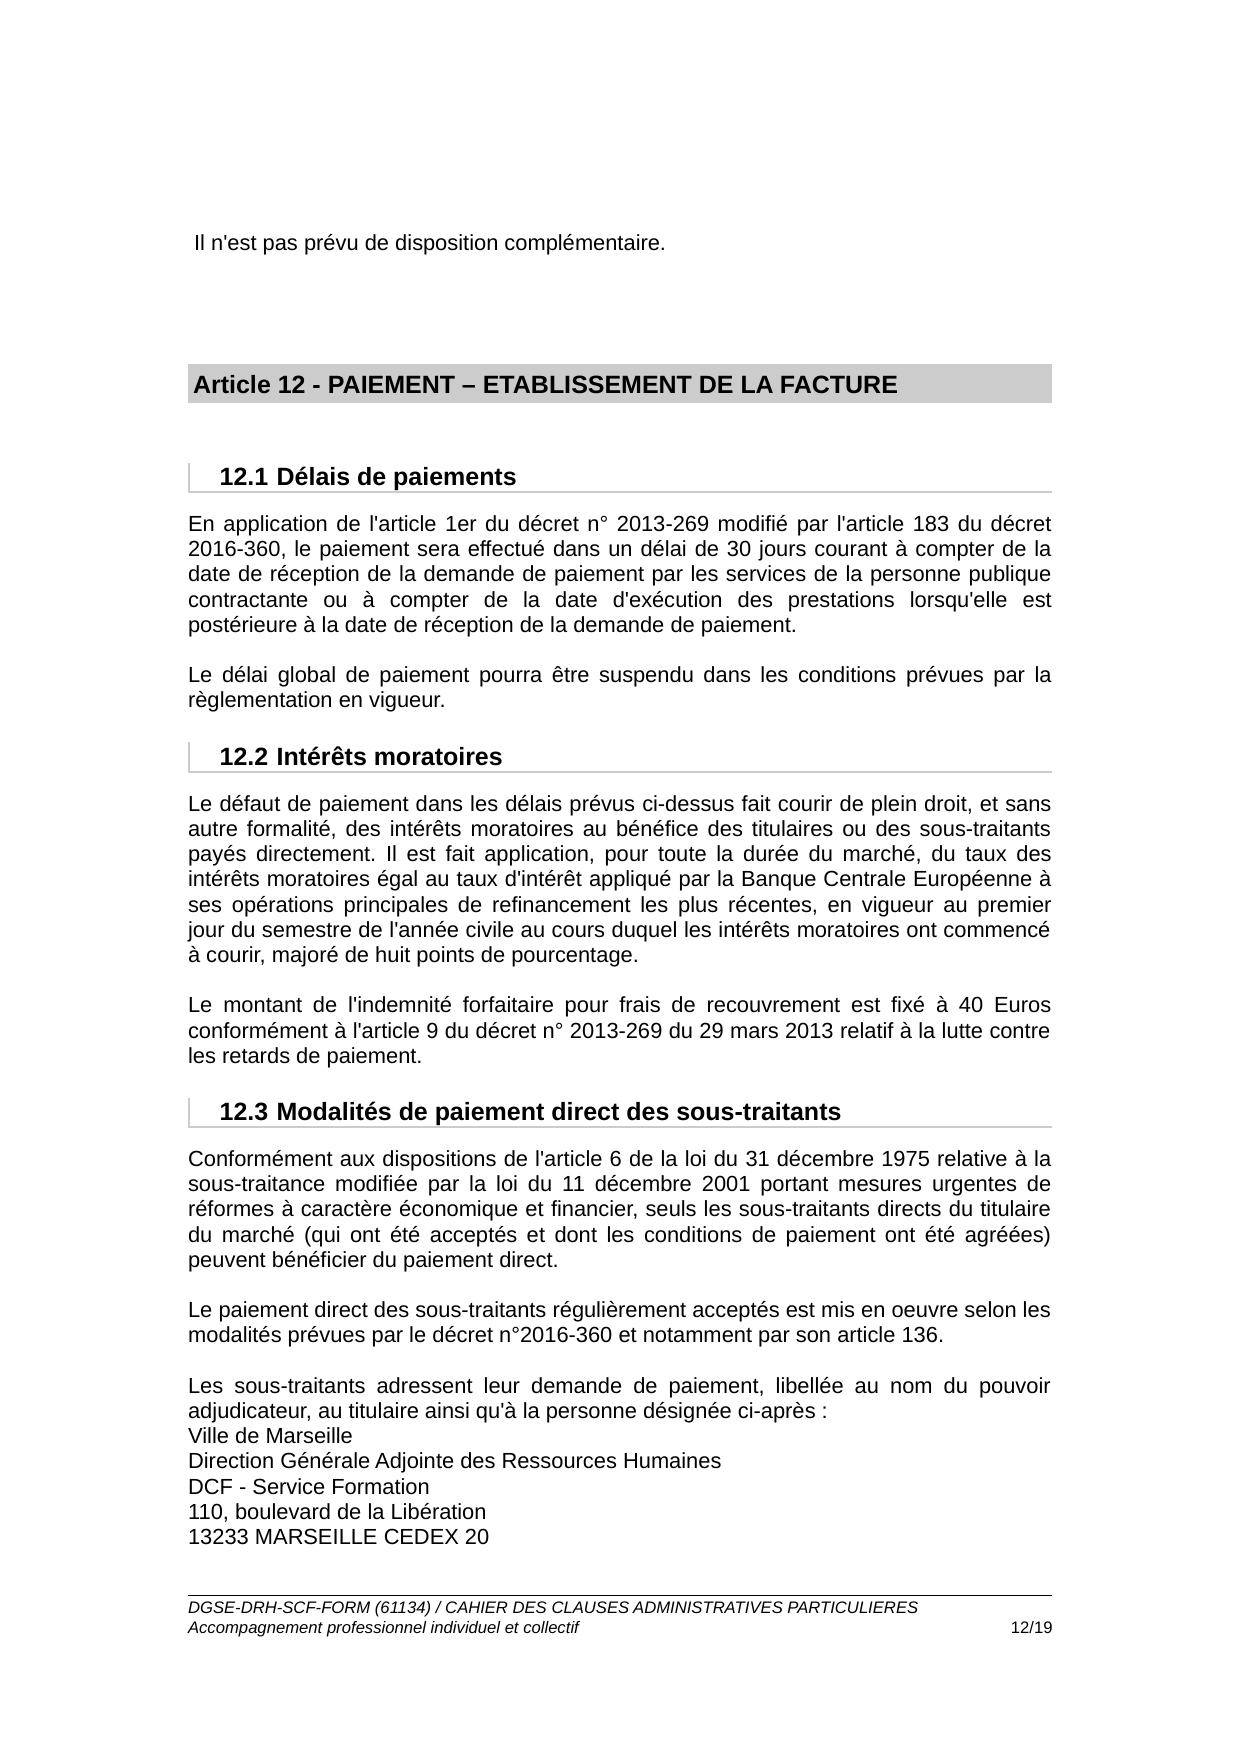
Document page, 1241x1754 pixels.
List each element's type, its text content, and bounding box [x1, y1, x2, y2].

text DCF - Service Formation [188, 1474, 1052, 1499]
text Le défaut de paiement dans les délais prévus ci-dessus fait courir de plein droit, et sans autre formalité, des intérêts moratoires au bénéfice des titulaires ou des sous-traitants payés directement. Il est fait application, pour toute la durée du marché, du taux des intérêts moratoires égal au taux d'intérêt appliqué par la Banque Centrale Européenne à ses opérations principales de refinancement les plus récentes, en vigueur au premier jour du semestre de l'année civile au cours duquel les intérêts moratoires ont commencé à courir, majoré de huit points de pourcentage. [188, 791, 1052, 967]
subtitle Délais de paiements [188, 462, 1052, 491]
text Direction Générale Adjointe des Ressources Humaines [188, 1448, 1052, 1474]
text Le montant de l'indemnité forfaitaire pour frais de recouvrement est fixé à 40 Euros conformément à l'article 9 du décret n° 2013-269 du 29 mars 2013 relatif à la lutte contre les retards de paiement. [188, 992, 1052, 1068]
text Les sous-traitants adressent leur demande de paiement, libellée au nom du pouvoir adjudicateur, au titulaire ainsi qu'à la personne désignée ci-après : [188, 1373, 1052, 1423]
subtitle Intérêts moratoires [190, 742, 1052, 771]
text Ville de Marseille [188, 1423, 1052, 1448]
text 13233 MARSEILLE CEDEX 20 [188, 1524, 1052, 1549]
subtitle PAIEMENT – ETABLISSEMENT DE LA FACTURE [190, 367, 1050, 401]
text En application de l'article 1er du décret n° 2013-269 modifié par l'article 183 du décret 2016-360, le paiement sera effectué dans un délai de 30 jours courant à compter de la date de réception de la demande de paiement par les services de la personne publique contractante ou à compter de la date d'exécution des prestations lorsqu'elle est postérieure à la date de réception de la demande de paiement. [188, 511, 1052, 637]
text Le délai global de paiement pourra être suspendu dans les conditions prévues par la règlementation en vigueur. [188, 662, 1052, 713]
text Le paiement direct des sous-traitants régulièrement acceptés est mis en oeuvre selon les modalités prévues par le décret n°2016-360 et notamment par son article 136. [188, 1297, 1052, 1348]
subtitle Modalités de paiement direct des sous-traitants [188, 1097, 1052, 1126]
text Il n'est pas prévu de disposition complémentaire. [188, 230, 1052, 255]
text Conformément aux dispositions de l'article 6 de la loi du 31 décembre 1975 relative à la sous-traitance modifiée par la loi du 11 décembre 2001 portant mesures urgentes de réformes à caractère économique et financier, seuls les sous-traitants directs du titulaire du marché (qui ont été acceptés et dont les conditions de paiement ont été agréées) peuvent bénéficier du paiement direct. [188, 1146, 1052, 1272]
text 110, boulevard de la Libération [188, 1499, 1052, 1524]
